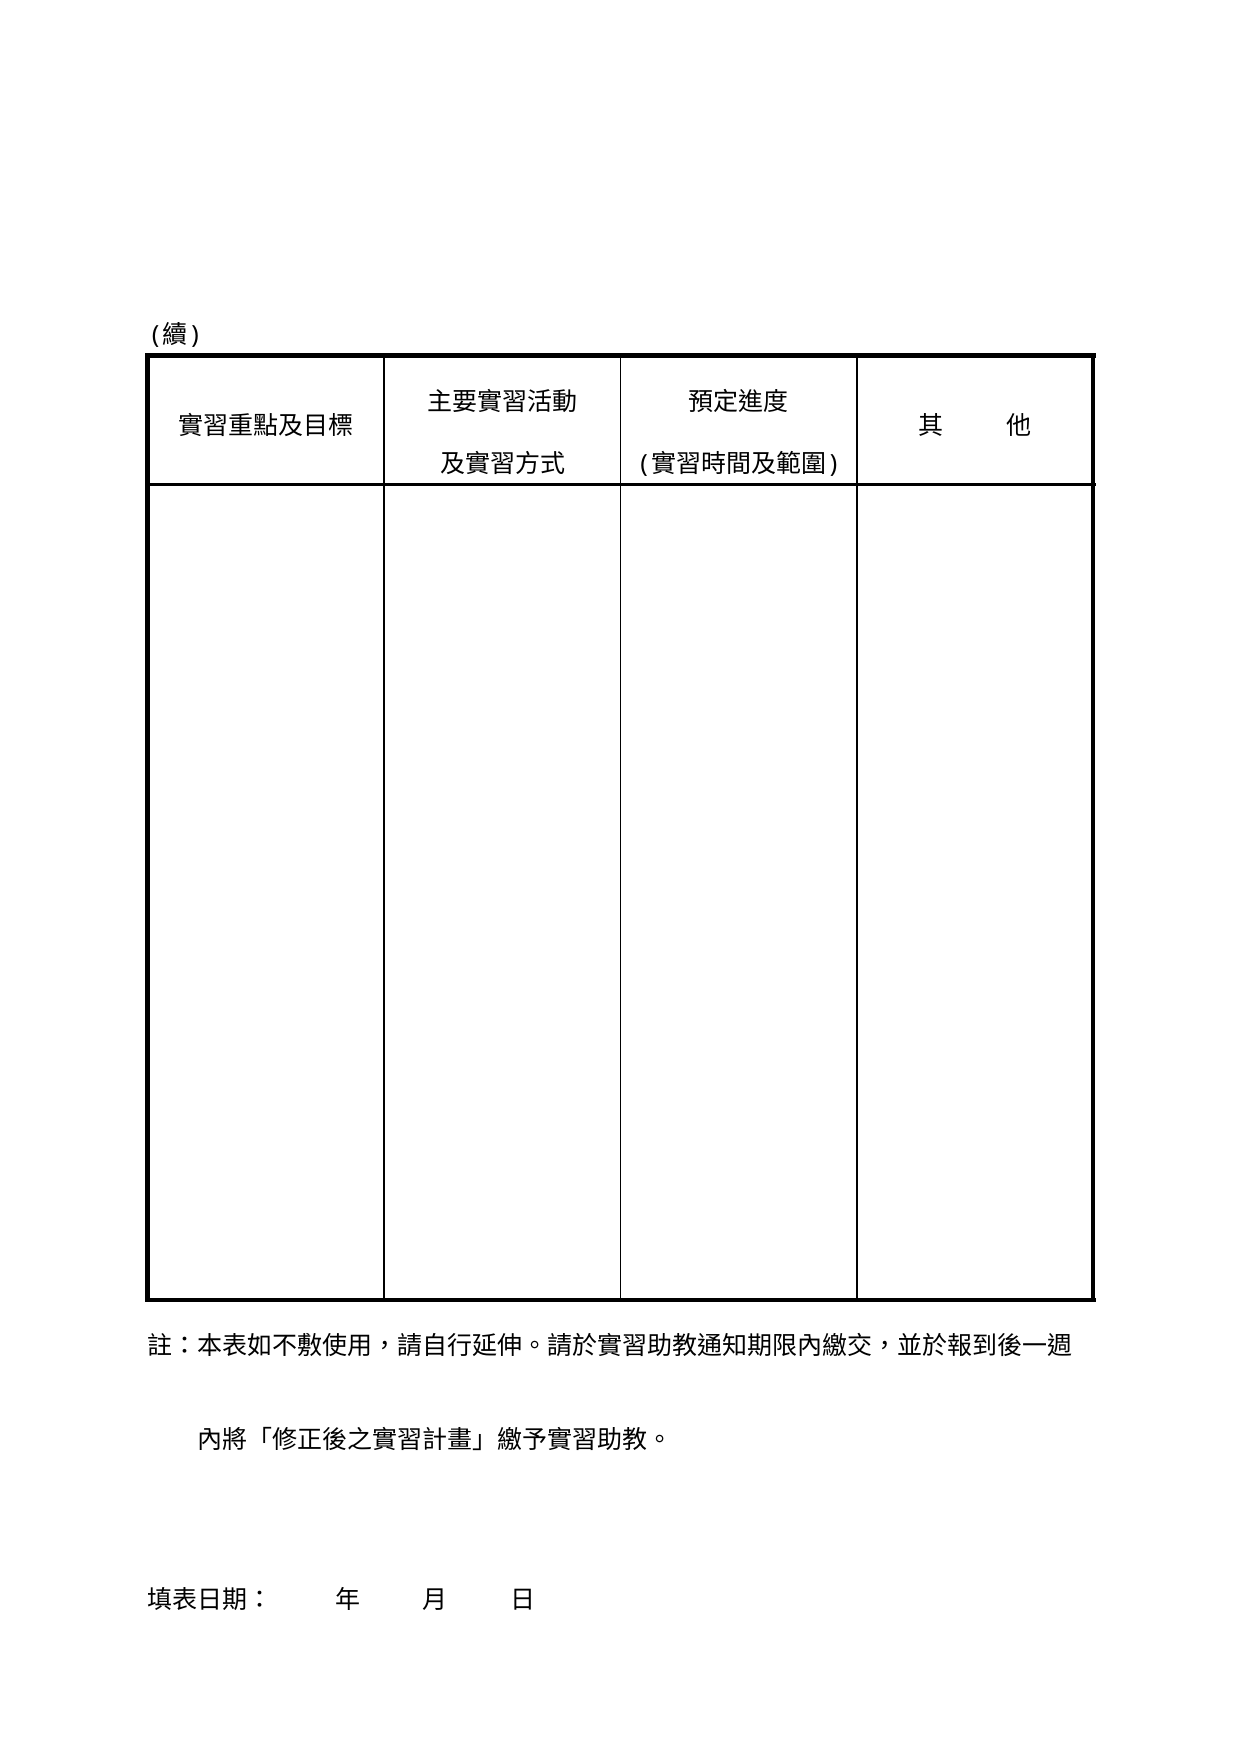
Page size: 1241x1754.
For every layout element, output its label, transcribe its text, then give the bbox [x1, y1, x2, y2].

table_header 其 他 [858, 358, 1091, 483]
table_cell [621, 486, 856, 1297]
text 註：本表如不敷使用，請自行延伸。請於實習助教通知期限內繳交，並於報到後一週內將「修正後之實習計畫」繳予實習助教。 [148, 1302, 1092, 1458]
table_header 預定進度 (實習時間及範圍) [621, 358, 856, 483]
table_cell [858, 486, 1091, 1297]
table_cell [385, 486, 620, 1297]
table_cell [150, 486, 383, 1297]
table_header 實習重點及目標 [150, 358, 383, 483]
table_header 主要實習活動 及實習方式 [385, 358, 620, 483]
text (續) [148, 291, 1092, 353]
text 填表日期： 年 月 日 [148, 1556, 1092, 1618]
